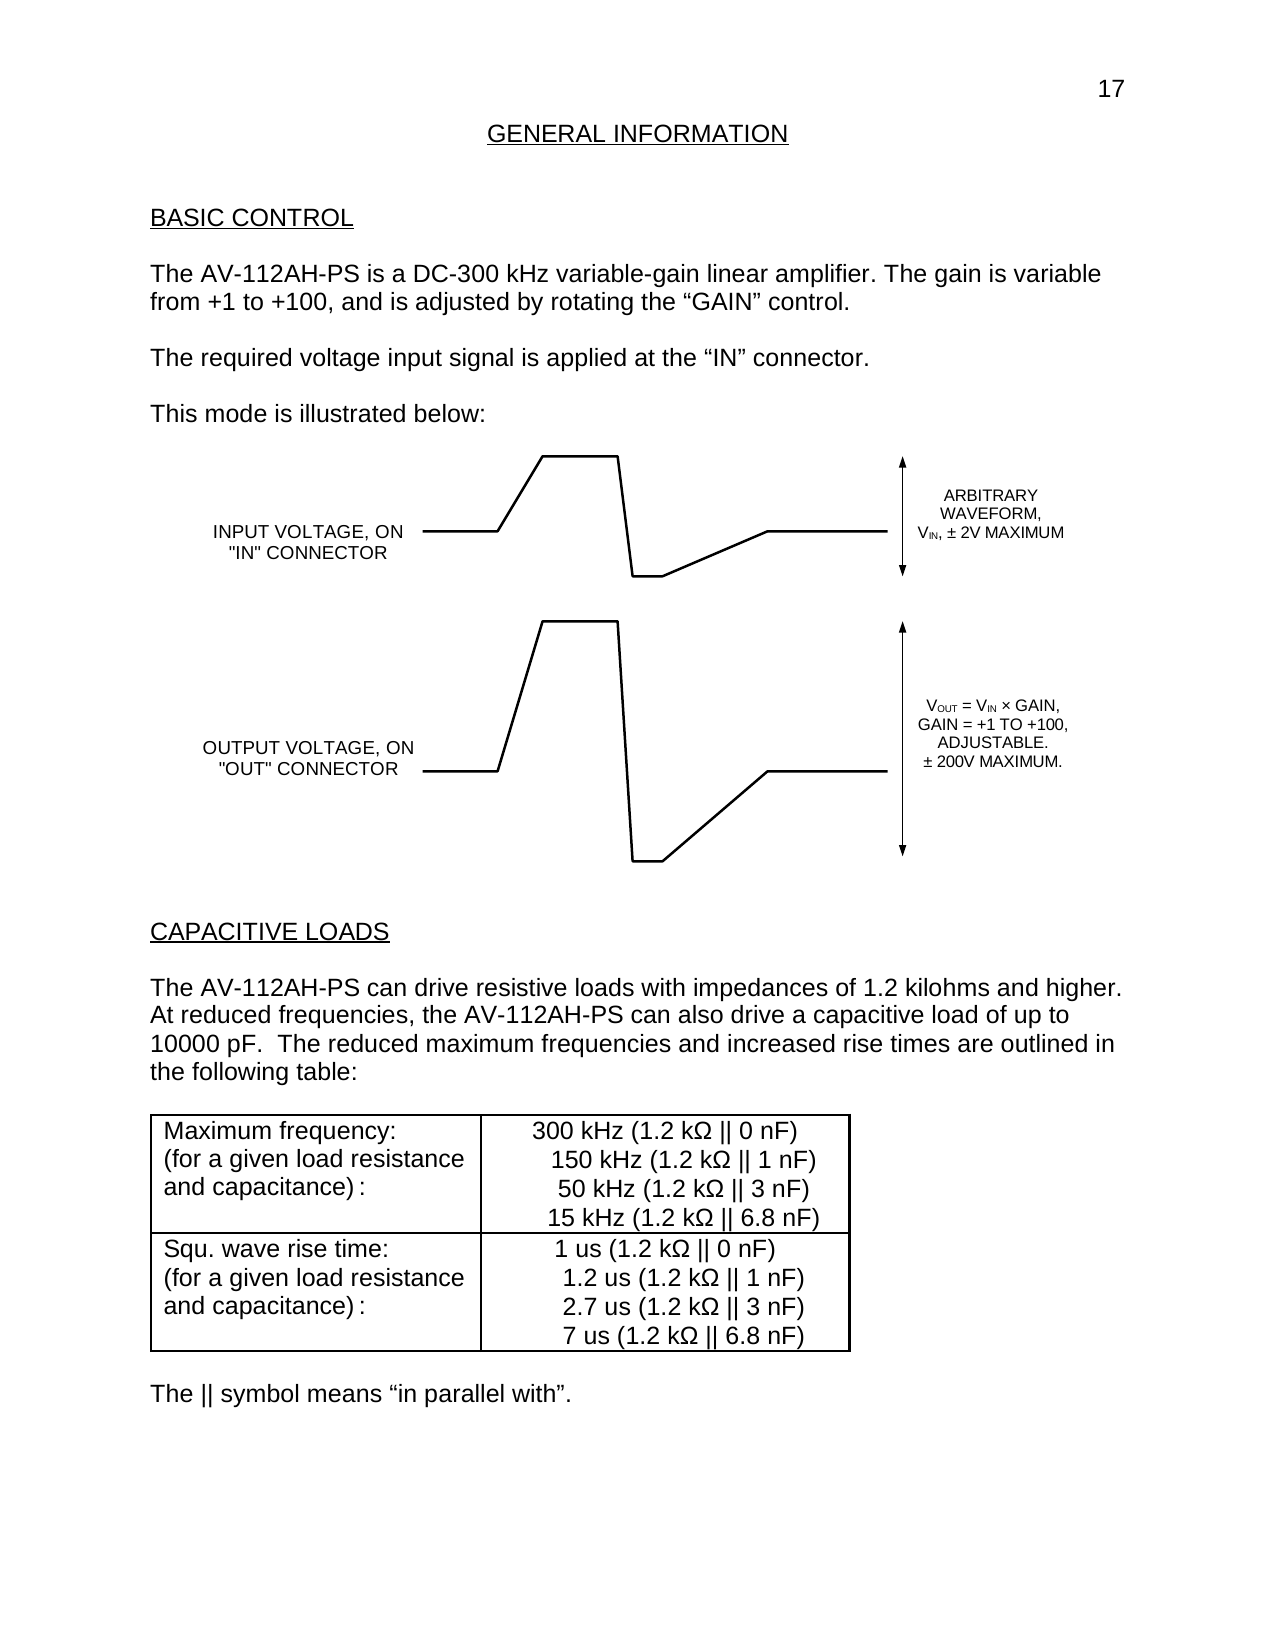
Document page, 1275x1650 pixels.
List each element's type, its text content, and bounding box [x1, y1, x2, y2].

subtitle GENERAL INFORMATION [150, 120, 1125, 148]
text The AV-112AH-PS is a DC-300 kHz variable-gain linear amplifier. The gain is variable from +1 to +100, and is adjusted by rotating the “GAIN” control. [150, 260, 1125, 316]
table_header 300 kHz (1.2 kΩ || 0 nF) 150 kHz (1.2 kΩ || 1 nF) 50 kHz (1.2 kΩ || 3 nF) 15 kHz (1.2 kΩ || 6.8 nF) [482, 1116, 848, 1232]
subtitle CAPACITIVE LOADS [150, 917, 1125, 945]
table_cell Squ. wave rise time: (for a given load resistance and capacitance) : [152, 1234, 480, 1350]
text The AV-112AH-PS can drive resistive loads with impedances of 1.2 kilohms and higher. At reduced frequencies, the AV-112AH-PS can also drive a capacitive load of up to 10000 pF. The reduced maximum frequencies and increased rise times are outlined in the following table: [150, 973, 1125, 1086]
text This mode is illustrated below: [150, 400, 1125, 456]
text The || symbol means “in parallel with”. [150, 1380, 1125, 1408]
text The required voltage input signal is applied at the “IN” connector. [150, 344, 1125, 372]
table_cell 1 us (1.2 kΩ || 0 nF) 1.2 us (1.2 kΩ || 1 nF) 2.7 us (1.2 kΩ || 3 nF) 7 us (1.2 kΩ || 6.8 nF) [482, 1234, 848, 1350]
subtitle BASIC CONTROL [150, 204, 1125, 232]
table_header Maximum frequency: (for a given load resistance and capacitance) : [152, 1116, 480, 1232]
